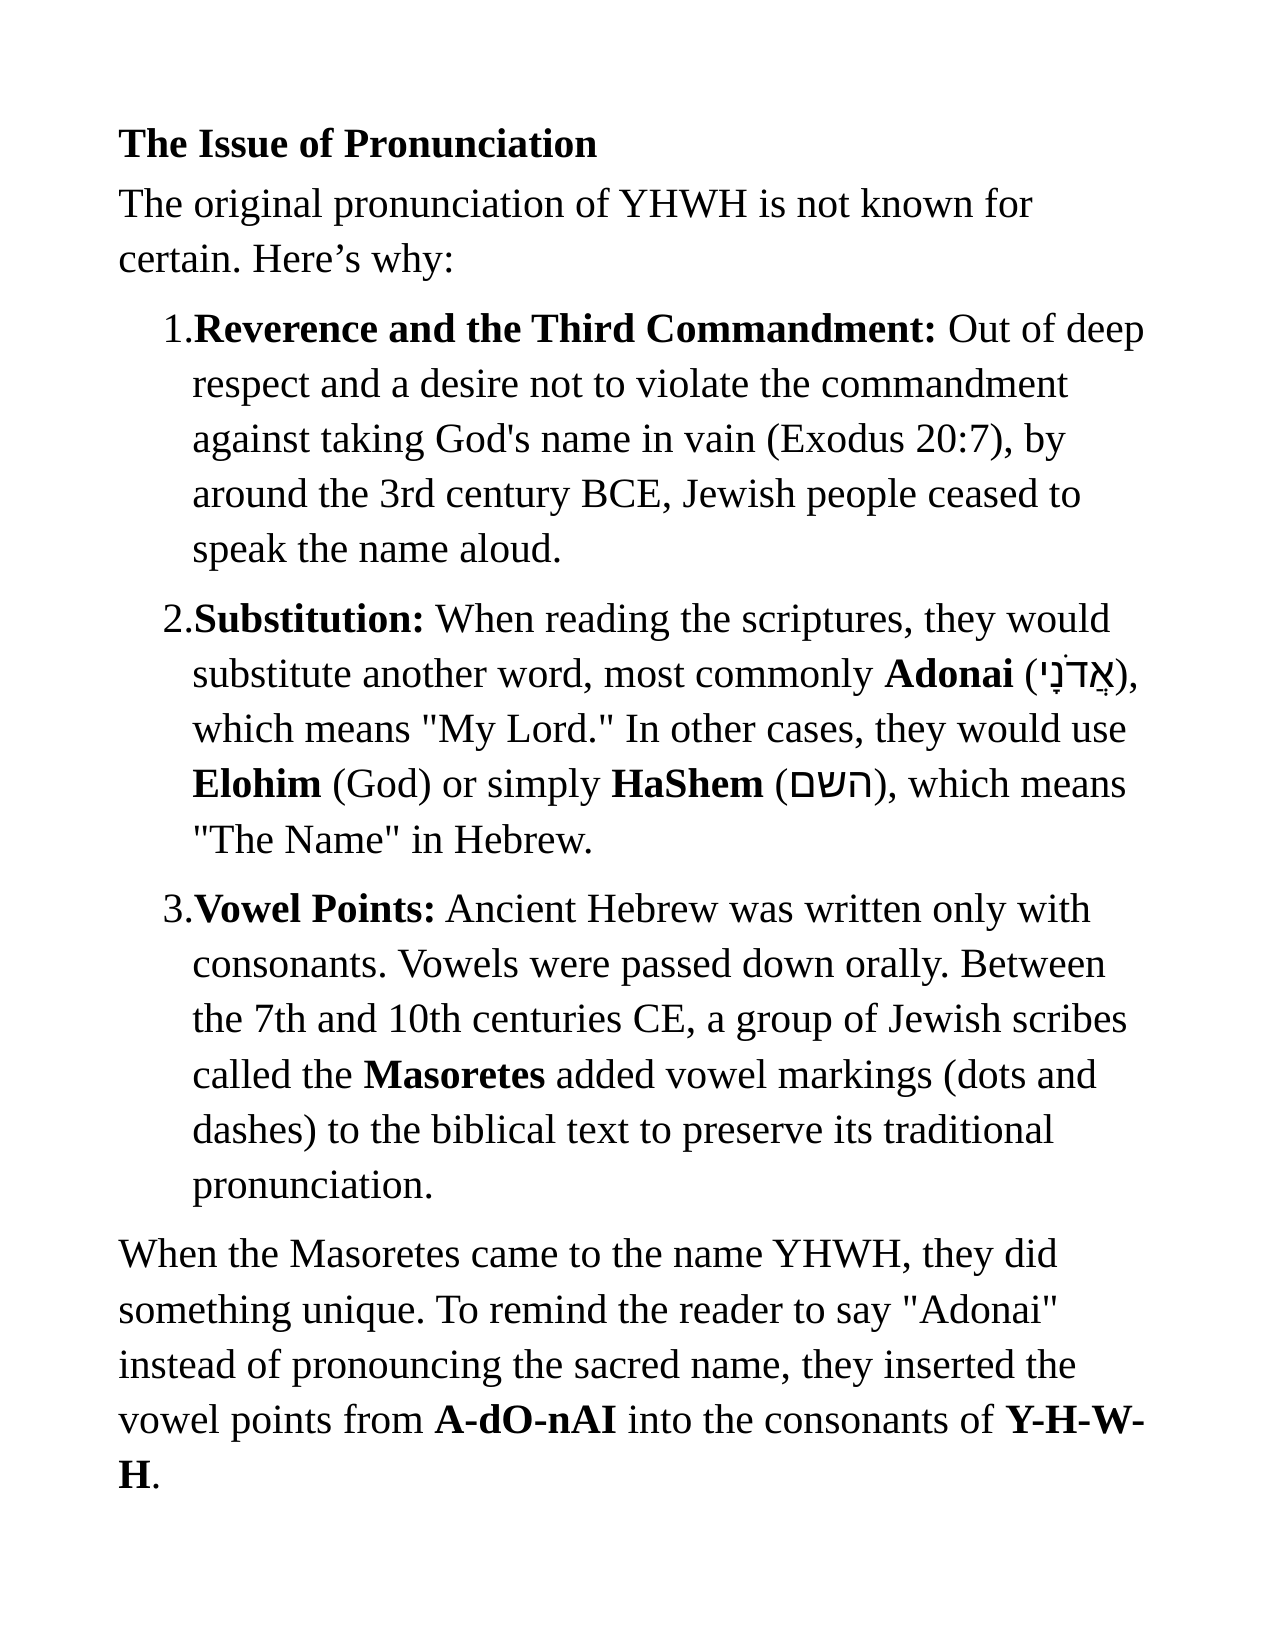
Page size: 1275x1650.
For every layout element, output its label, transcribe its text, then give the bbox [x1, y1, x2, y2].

list Reverence and the Third Commandment: Out of deep respect and a desire not to violate the commandment against taking God's name in vain (Exodus 20:7), by around the 3rd century BCE, Jewish people ceased to speak the name aloud. [162, 303, 1157, 572]
list Vowel Points: Ancient Hebrew was written only with consonants. Vowels were passed down orally. Between the 7th and 10th centuries CE, a group of Jewish scribes called the Masoretes added vowel markings (dots and dashes) to the biblical text to preserve its traditional pronunciation. [162, 884, 1157, 1207]
list Substitution: When reading the scriptures, they would substitute another word, most commonly Adonai (אֲדֹנָי), which means "My Lord." In other cases, they would use Elohim (God) or simply HaShem (השם), which means "The Name" in Hebrew. [162, 593, 1157, 862]
text The original pronunciation of YHWH is not known for certain. Here’s why: [118, 178, 1157, 282]
subtitle The Issue of Pronunciation [118, 118, 1157, 166]
text When the Masoretes came to the name YHWH, they did something unique. To remind the reader to say "Adonai" instead of pronouncing the sacred name, they inserted the vowel points from A-dO-nAI into the consonants of Y-H-W-H. [118, 1229, 1157, 1497]
